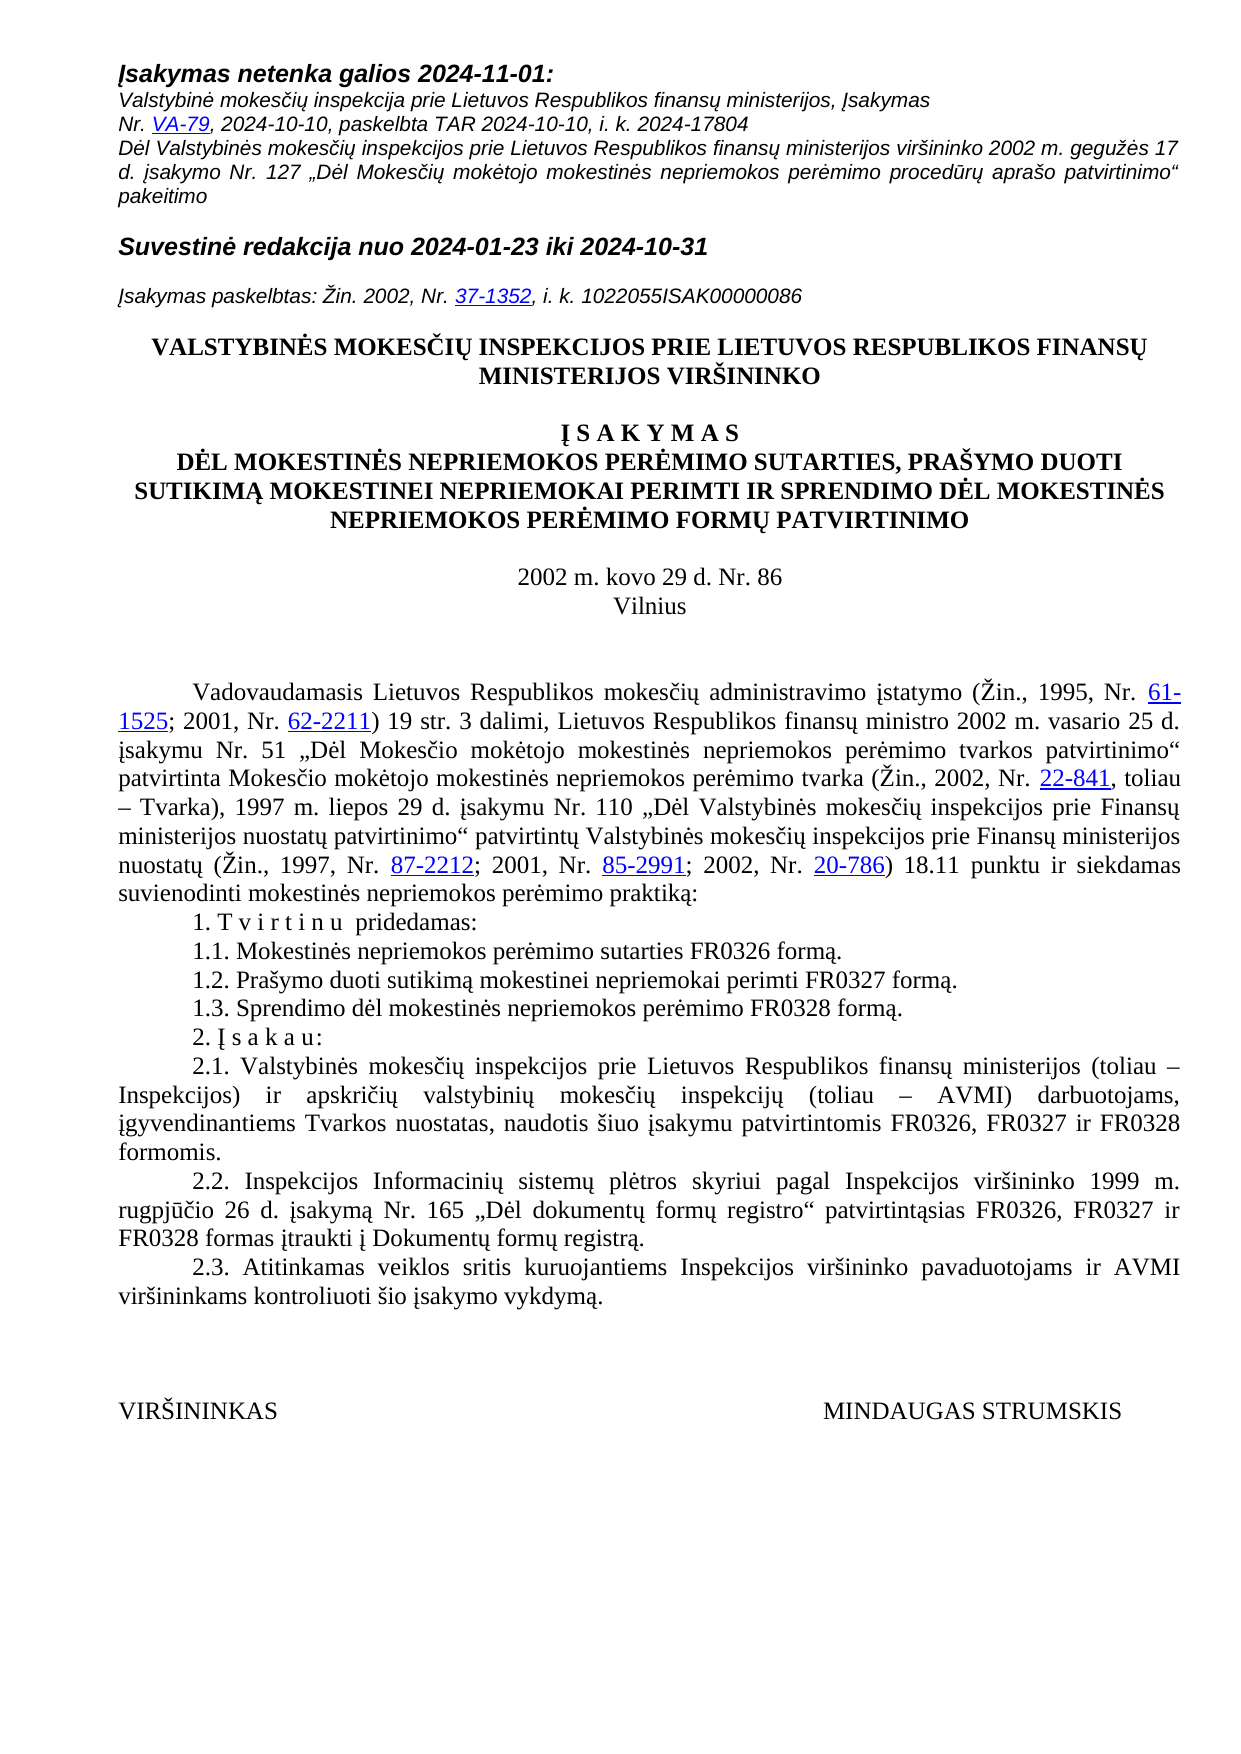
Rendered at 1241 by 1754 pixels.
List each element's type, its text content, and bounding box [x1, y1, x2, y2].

text 2.3. Atitinkamas veiklos sritis kuruojantiems Inspekcijos viršininko pavaduotojams ir AVMI viršininkams kontroliuoti šio įsakymo vykdymą. [118, 1252, 1181, 1310]
text 1. Tvirtinu pridedamas: [118, 907, 1181, 936]
text 1.1. Mokestinės nepriemokos perėmimo sutarties FR0326 formą. [118, 936, 1181, 965]
text Dėl Valstybinės mokesčių inspekcijos prie Lietuvos Respublikos finansų ministerijos viršininko 2002 m. gegužės 17 d. įsakymo Nr. 127 „Dėl Mokesčių mokėtojo mokestinės nepriemokos perėmimo procedūrų aprašo patvirtinimo“ pakeitimo [118, 136, 1181, 208]
text 1.2. Prašymo duoti sutikimą mokestinei nepriemokai perimti FR0327 formą. [118, 965, 1181, 993]
text VIRŠININKAS MINDAUGAS STRUMSKIS [118, 1396, 1181, 1425]
text 2. Įsakau: [118, 1022, 1181, 1051]
text 2002 m. kovo 29 d. Nr. 86 [118, 562, 1181, 591]
text 2.1. Valstybinės mokesčių inspekcijos prie Lietuvos Respublikos finansų ministerijos (toliau – Inspekcijos) ir apskričių valstybinių mokesčių inspekcijų (toliau – AVMI) darbuotojams, įgyvendinantiems Tvarkos nuostatas, naudotis šiuo įsakymu patvirtintomis FR0326, FR0327 ir FR0328 formomis. [118, 1051, 1181, 1166]
text 1.3. Sprendimo dėl mokestinės nepriemokos perėmimo FR0328 formą. [118, 993, 1181, 1022]
text Įsakymas netenka galios 2024-11-01: [118, 59, 1181, 88]
text 2.2. Inspekcijos Informacinių sistemų plėtros skyriui pagal Inspekcijos viršininko 1999 m. rugpjūčio 26 d. įsakymą Nr. 165 „Dėl dokumentų formų registro“ patvirtintąsias FR0326, FR0327 ir FR0328 formas įtraukti į Dokumentų formų registrą. [118, 1166, 1181, 1252]
text Į S A K Y M A S [118, 418, 1181, 447]
text Vadovaudamasis Lietuvos Respublikos mokesčių administravimo įstatymo (Žin., 1995, Nr. 61-1525; 2001, Nr. 62-2211) 19 str. 3 dalimi, Lietuvos Respublikos finansų ministro 2002 m. vasario 25 d. įsakymu Nr. 51 „Dėl Mokesčio mokėtojo mokestinės nepriemokos perėmimo tvarkos patvirtinimo“ patvirtinta Mokesčio mokėtojo mokestinės nepriemokos perėmimo tvarka (Žin., 2002, Nr. 22-841, toliau – Tvarka), 1997 m. liepos 29 d. įsakymu Nr. 110 „Dėl Valstybinės mokesčių inspekcijos prie Finansų ministerijos nuostatų patvirtinimo“ patvirtintų Valstybinės mokesčių inspekcijos prie Finansų ministerijos nuostatų (Žin., 1997, Nr. 87-2212; 2001, Nr. 85-2991; 2002, Nr. 20-786) 18.11 punktu ir siekdamas suvienodinti mokestinės nepriemokos perėmimo praktiką: [118, 677, 1181, 907]
text Įsakymas paskelbtas: Žin. 2002, Nr. 37-1352, i. k. 1022055ISAK00000086 [118, 284, 1181, 308]
text VALSTYBINĖS MOKESČIŲ INSPEKCIJOS PRIE LIETUVOS RESPUBLIKOS FINANSŲ MINISTERIJOS VIRŠININKO [118, 332, 1181, 390]
text Nr. VA-79, 2024-10-10, paskelbta TAR 2024-10-10, i. k. 2024-17804 [118, 112, 1181, 136]
text DĖL MOKESTINĖS NEPRIEMOKOS PERĖMIMO SUTARTIES, PRAŠYMO DUOTI SUTIKIMĄ MOKESTINEI NEPRIEMOKAI PERIMTI IR SPRENDIMO DĖL MOKESTINĖS NEPRIEMOKOS PERĖMIMO FORMŲ PATVIRTINIMO [118, 447, 1181, 533]
text Vilnius [118, 591, 1181, 620]
text Valstybinė mokesčių inspekcija prie Lietuvos Respublikos finansų ministerijos, Įsakymas [118, 88, 1181, 112]
text Suvestinė redakcija nuo 2024-01-23 iki 2024-10-31 [118, 232, 1181, 260]
